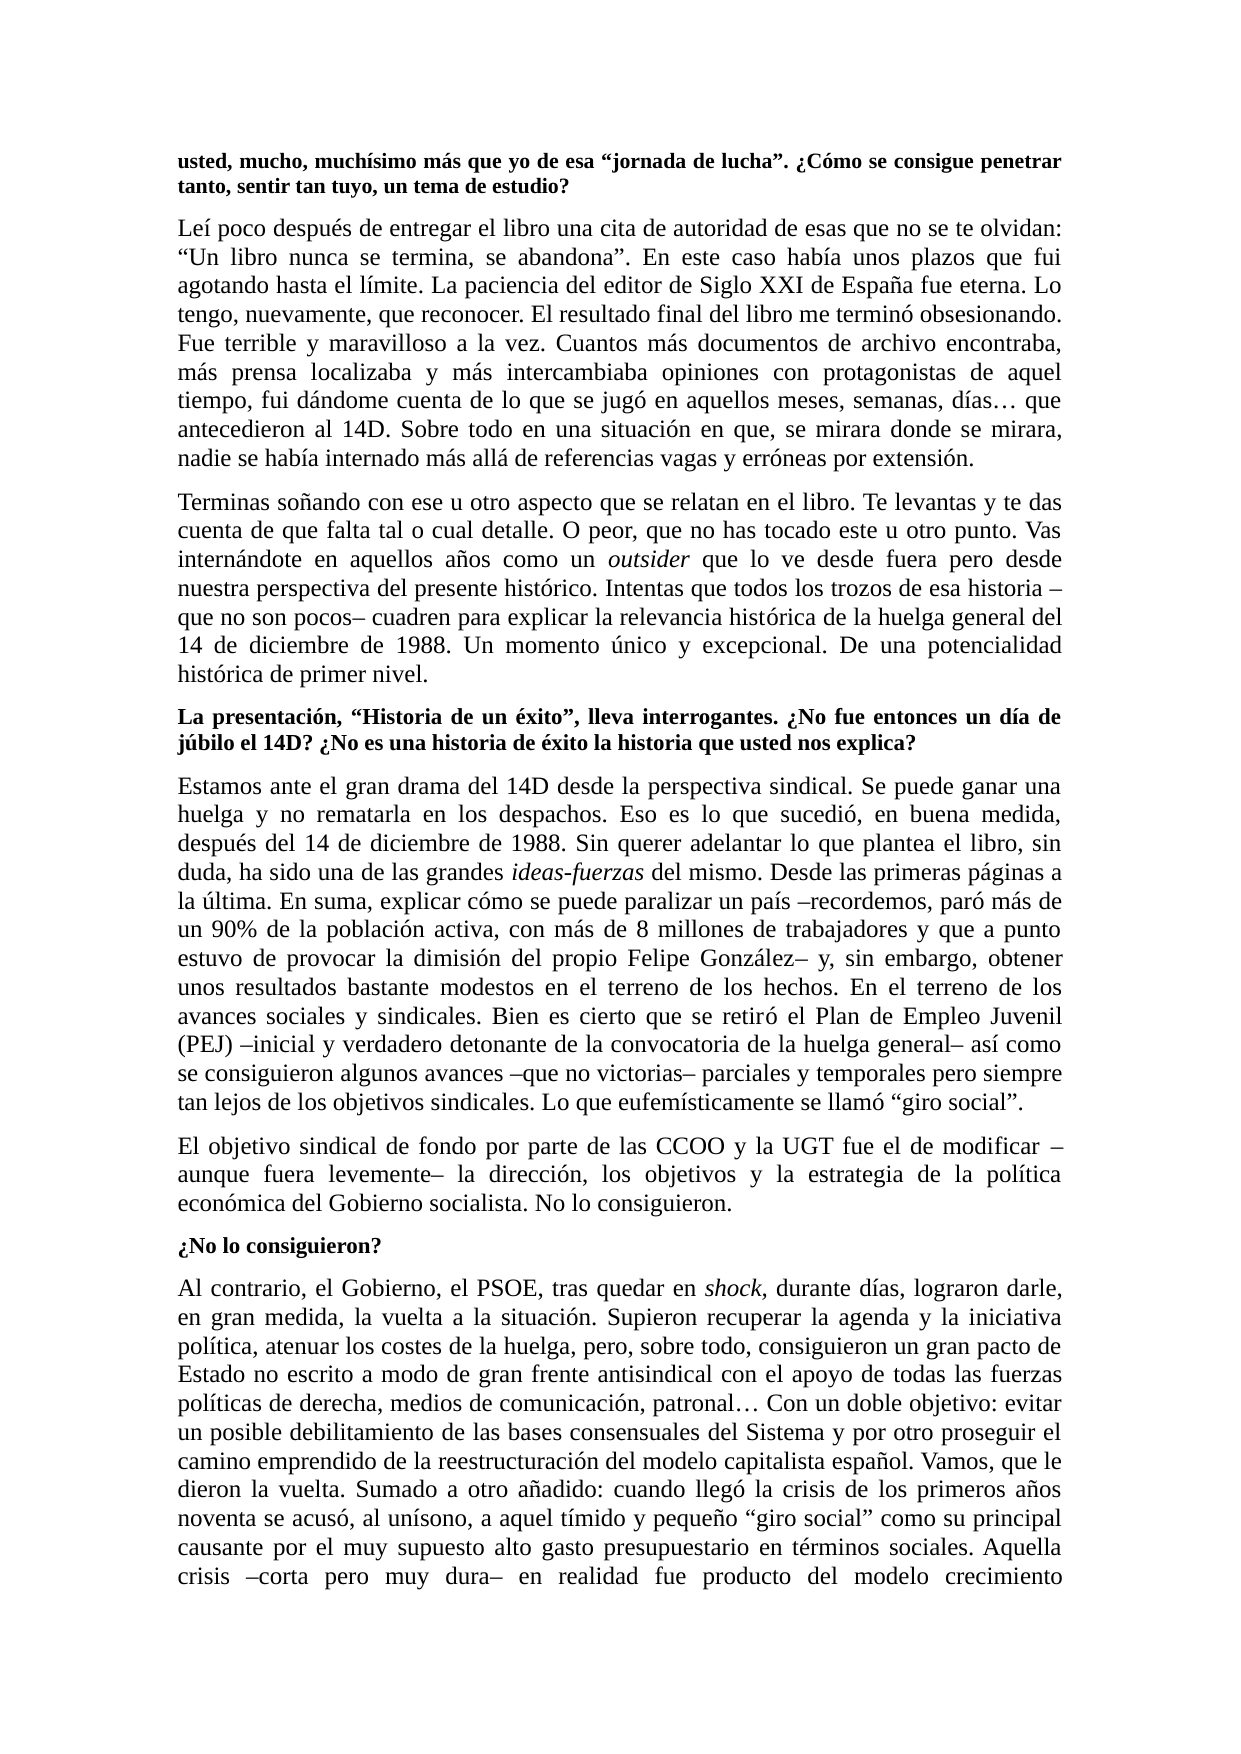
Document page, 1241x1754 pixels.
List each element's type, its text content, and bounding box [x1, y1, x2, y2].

text Estamos ante el gran drama del 14D desde la perspectiva sindical. Se puede ganar una huelga y no rematarla en los despachos. Eso es lo que sucedió, en buena medida, después del 14 de diciembre de 1988. Sin querer adelantar lo que plantea el libro, sin duda, ha sido una de las grandes ideas-fuerzas del mismo. Desde las primeras páginas a la última. En suma, explicar cómo se puede paralizar un país –recordemos, paró más de un 90% de la población activa, con más de 8 millones de trabajadores y que a punto estuvo de provocar la dimisión del propio Felipe González– y, sin embargo, obtener unos resultados bastante modestos en el terreno de los hechos. En el terreno de los avances sociales y sindicales. Bien es cierto que se retiró el Plan de Empleo Juvenil (PEJ) –inicial y verdadero detonante de la convocatoria de la huelga general– así como se consiguieron algunos avances –que no victorias– parciales y temporales pero siempre tan lejos de los objetivos sindicales. Lo que eufemísticamente se llamó “giro social”. [177, 771, 1063, 1116]
text ¿No lo consiguieron? [177, 1232, 1063, 1258]
text Terminas soñando con ese u otro aspecto que se relatan en el libro. Te levantas y te das cuenta de que falta tal o cual detalle. O peor, que no has tocado este u otro punto. Vas internándote en aquellos años como un outsider que lo ve desde fuera pero desde nuestra perspectiva del presente histórico. Intentas que todos los trozos de esa historia –que no son pocos– cuadren para explicar la relevancia histórica de la huelga general del 14 de diciembre de 1988. Un momento único y excepcional. De una potencialidad histórica de primer nivel. [177, 487, 1063, 688]
text Leí poco después de entregar el libro una cita de autoridad de esas que no se te olvidan: “Un libro nunca se termina, se abandona”. En este caso había unos plazos que fui agotando hasta el límite. La paciencia del editor de Siglo XXI de España fue eterna. Lo tengo, nuevamente, que reconocer. El resultado final del libro me terminó obsesionando. Fue terrible y maravilloso a la vez. Cuantos más documentos de archivo encontraba, más prensa localizaba y más intercambiaba opiniones con protagonistas de aquel tiempo, fui dándome cuenta de lo que se jugó en aquellos meses, semanas, días… que antecedieron al 14D. Sobre todo en una situación en que, se mirara donde se mirara, nadie se había internado más allá de referencias vagas y erróneas por extensión. [177, 213, 1063, 472]
text usted, mucho, muchísimo más que yo de esa “jornada de lucha”. ¿Cómo se consigue penetrar tanto, sentir tan tuyo, un tema de estudio? [177, 148, 1063, 198]
text El objetivo sindical de fondo por parte de las CCOO y la UGT fue el de modificar –aunque fuera levemente– la dirección, los objetivos y la estrategia de la política económica del Gobierno socialista. No lo consiguieron. [177, 1131, 1063, 1217]
text Al contrario, el Gobierno, el PSOE, tras quedar en shock, durante días, lograron darle, en gran medida, la vuelta a la situación. Supieron recuperar la agenda y la iniciativa política, atenuar los costes de la huelga, pero, sobre todo, consiguieron un gran pacto de Estado no escrito a modo de gran frente antisindical con el apoyo de todas las fuerzas políticas de derecha, medios de comunicación, patronal… Con un doble objetivo: evitar un posible debilitamiento de las bases consensuales del Sistema y por otro proseguir el camino emprendido de la reestructuración del modelo capitalista español. Vamos, que le dieron la vuelta. Sumado a otro añadido: cuando llegó la crisis de los primeros años noventa se acusó, al unísono, a aquel tímido y pequeño “giro social” como su principal causante por el muy supuesto alto gasto presupuestario en términos sociales. Aquella crisis –corta pero muy dura– en realidad fue producto del modelo crecimiento [177, 1273, 1063, 1589]
text La presentación, “Historia de un éxito”, lleva interrogantes. ¿No fue entonces un día de júbilo el 14D? ¿No es una historia de éxito la historia que usted nos explica? [177, 703, 1063, 756]
